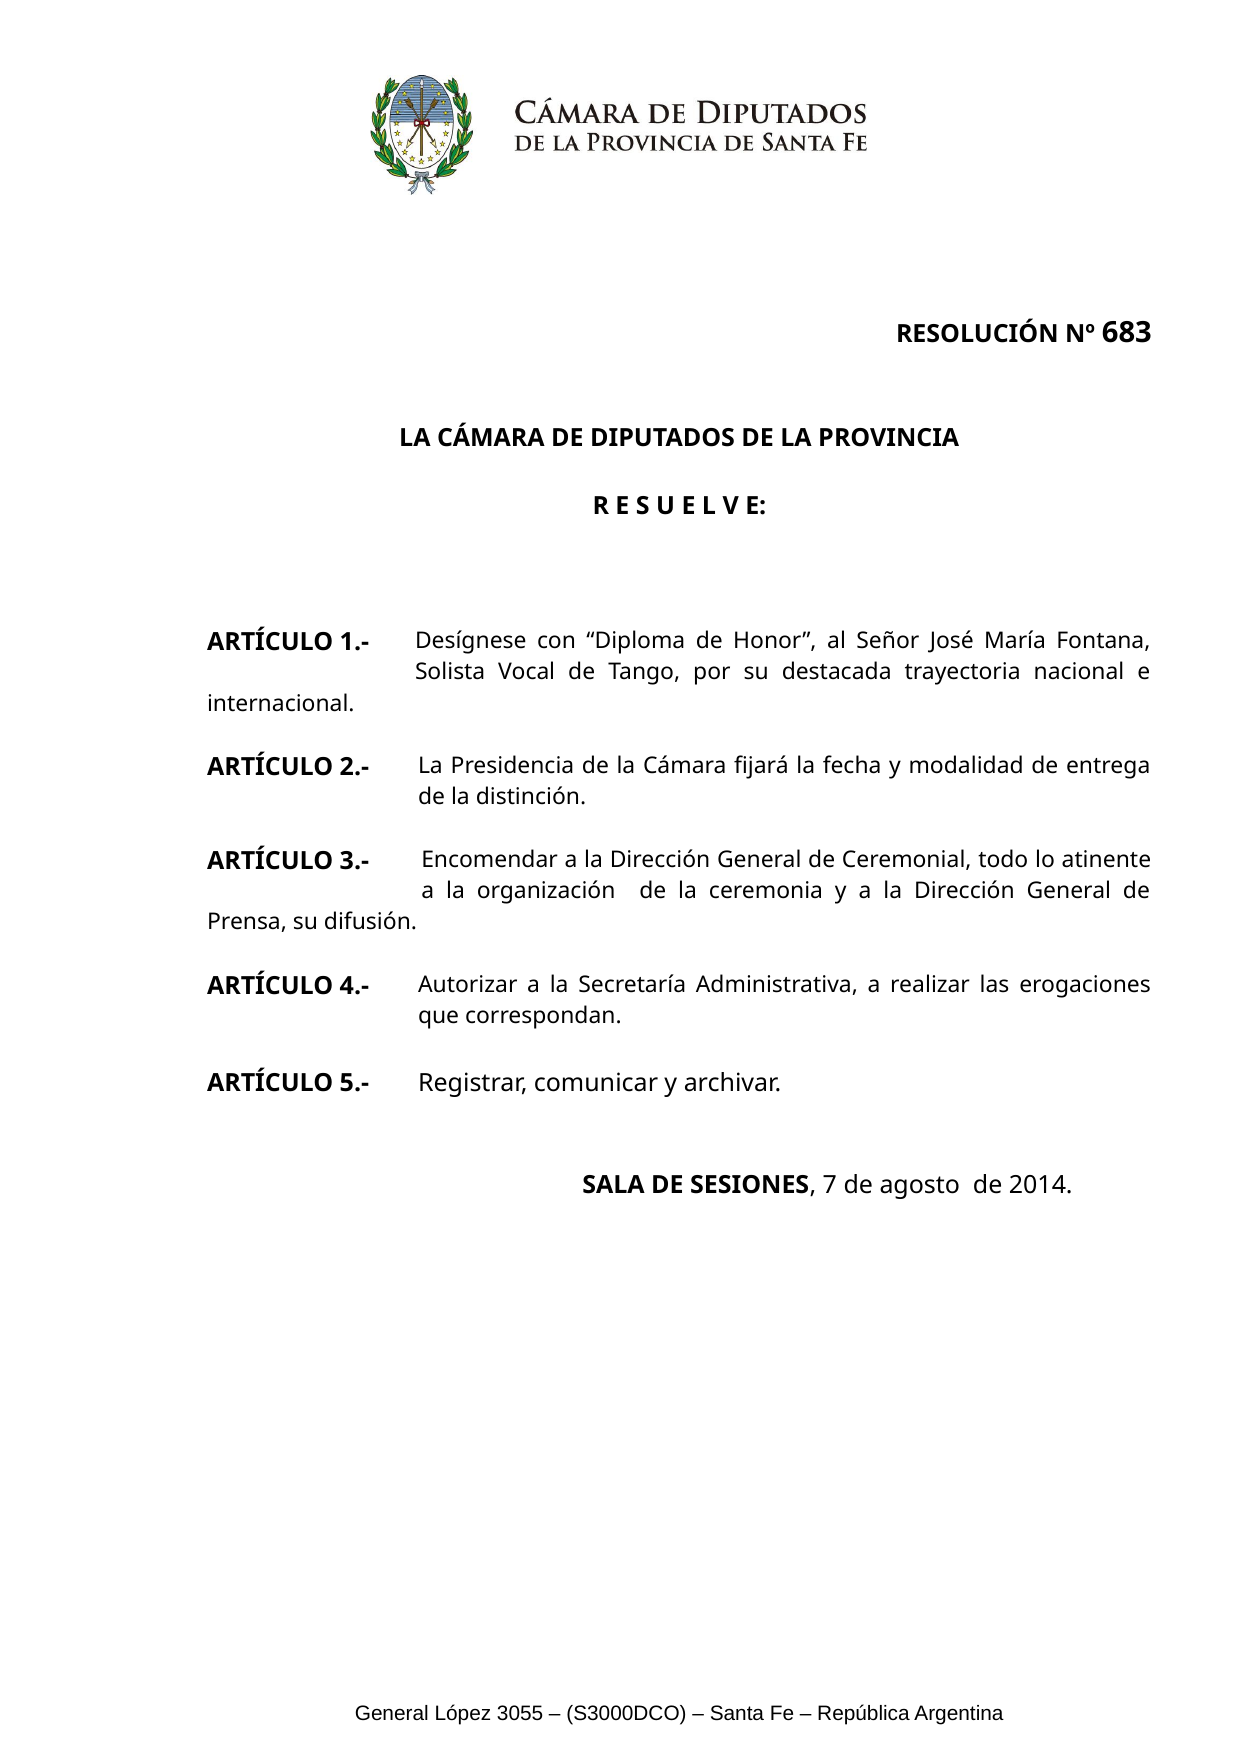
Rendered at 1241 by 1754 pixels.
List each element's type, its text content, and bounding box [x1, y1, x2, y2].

text Desígnese con “Diploma de Honor”, al Señor José María Fontana, Solista Vocal de Tango, por su destacada trayectoria nacional e internacional. [207, 624, 1152, 718]
table_header ARTÍCULO 1.- [207, 624, 415, 674]
picture [370, 75, 867, 199]
table_header ARTÍCULO 5.- [207, 1064, 418, 1114]
table_header ARTÍCULO 3.- [207, 843, 421, 893]
text Encomendar a la Dirección General de Ceremonial, todo lo atinente a la organización de la ceremonia y a la Dirección General de Prensa, su difusión. [207, 843, 1152, 936]
text RESOLUCIÓN Nº 683 [207, 312, 1152, 351]
text LA CÁMARA DE DIPUTADOS DE LA PROVINCIA [207, 419, 1152, 454]
text Autorizar a la Secretaría Administrativa, a realizar las erogaciones que correspondan. [207, 968, 1152, 1030]
table_header ARTÍCULO 4.- [207, 968, 418, 1018]
text Registrar, comunicar y archivar. [418, 1064, 1152, 1098]
text R E S U E L V E: [207, 488, 1152, 522]
text SALA DE SESIONES, 7 de agosto de 2014. [502, 1166, 1152, 1201]
text La Presidencia de la Cámara ﬁjará la fecha y modalidad de entrega de la distinción. [207, 749, 1152, 811]
table_header ARTÍCULO 2.- [207, 749, 418, 799]
